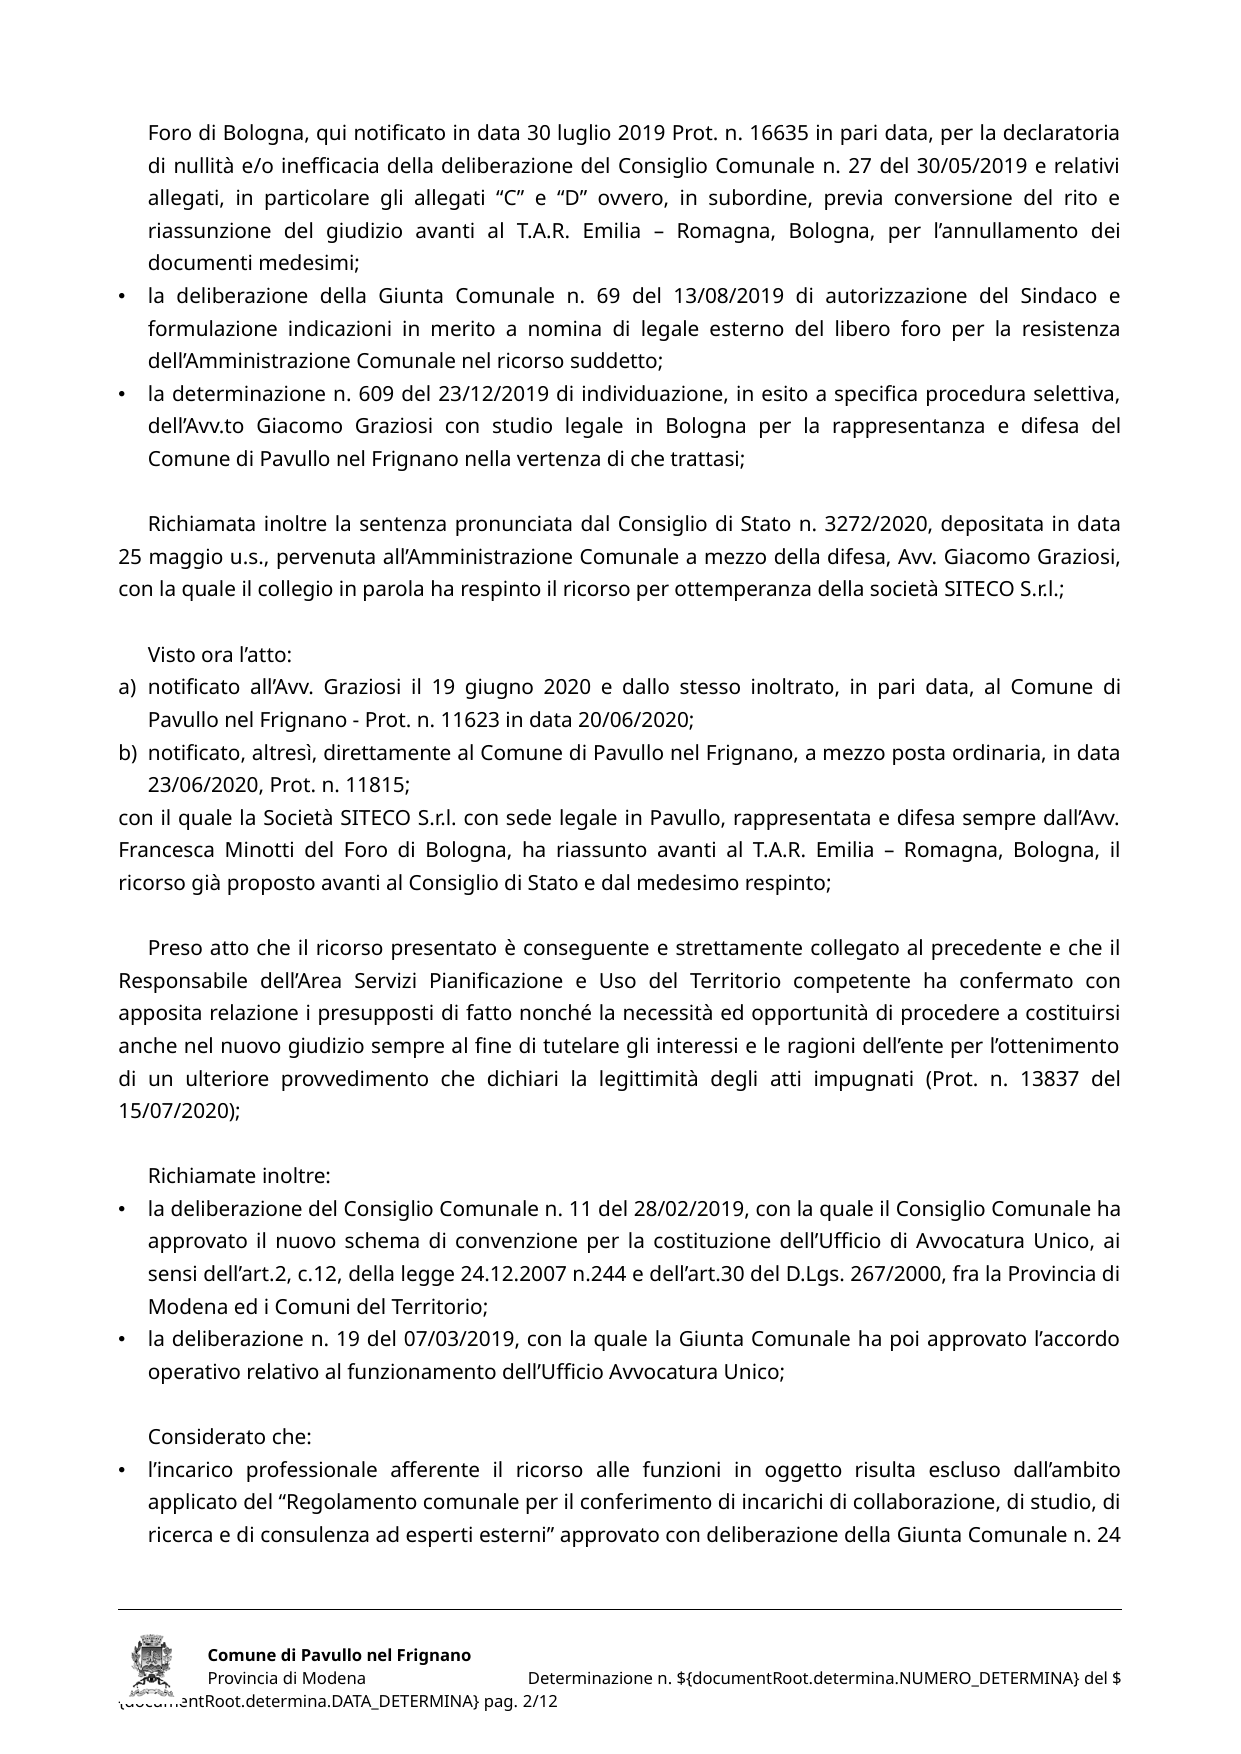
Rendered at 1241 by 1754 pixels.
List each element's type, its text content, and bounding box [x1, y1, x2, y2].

text Richiamate inoltre: [118, 1161, 1122, 1190]
text Visto ora l’atto: [118, 640, 1122, 668]
list notificato all’Avv. Graziosi il 19 giugno 2020 e dallo stesso inoltrato, in pari data, al Comune di Pavullo nel Frignano - Prot. n. 11623 in data 20/06/2020; [118, 672, 1122, 733]
list la deliberazione n. 19 del 07/03/2019, con la quale la Giunta Comunale ha poi approvato l’accordo operativo relativo al funzionamento dell’Ufficio Avvocatura Unico; [118, 1324, 1122, 1386]
list notificato, altresì, direttamente al Comune di Pavullo nel Frignano, a mezzo posta ordinaria, in data 23/06/2020, Prot. n. 11815; [118, 738, 1122, 799]
list la deliberazione del Consiglio Comunale n. 11 del 28/02/2019, con la quale il Consiglio Comunale ha approvato il nuovo schema di convenzione per la costituzione dell’Ufficio di Avvocatura Unico, ai sensi dell’art.2, c.12, della legge 24.12.2007 n.244 e dell’art.30 del D.Lgs. 267/2000, fra la Provincia di Modena ed i Comuni del Territorio; [118, 1194, 1122, 1320]
text Preso atto che il ricorso presentato è conseguente e strettamente collegato al precedente e che il Responsabile dell’Area Servizi Pianificazione e Uso del Territorio competente ha confermato con apposita relazione i presupposti di fatto nonché la necessità ed opportunità di procedere a costituirsi anche nel nuovo giudizio sempre al fine di tutelare gli interessi e le ragioni dell’ente per l’ottenimento di un ulteriore provvedimento che dichiari la legittimità degli atti impugnati (Prot. n. 13837 del 15/07/2020); [118, 933, 1122, 1125]
list Foro di Bologna, qui notificato in data 30 luglio 2019 Prot. n. 16635 in pari data, per la declaratoria di nullità e/o inefficacia della deliberazione del Consiglio Comunale n. 27 del 30/05/2019 e relativi allegati, in particolare gli allegati “C” e “D” ovvero, in subordine, previa conversione del rito e riassunzione del giudizio avanti al T.A.R. Emilia – Romagna, Bologna, per l’annullamento dei documenti medesimi; [118, 118, 1122, 277]
list la determinazione n. 609 del 23/12/2019 di individuazione, in esito a specifica procedura selettiva, dell’Avv.to Giacomo Graziosi con studio legale in Bologna per la rappresentanza e difesa del Comune di Pavullo nel Frignano nella vertenza di che trattasi; [118, 379, 1122, 473]
picture [120, 1631, 183, 1704]
text Considerato che: [118, 1422, 1122, 1451]
list l’incarico professionale afferente il ricorso alle funzioni in oggetto risulta escluso dall’ambito applicato del “Regolamento comunale per il conferimento di incarichi di collaborazione, di studio, di ricerca e di consulenza ad esperti esterni” approvato con deliberazione della Giunta Comunale n. 24 [118, 1455, 1122, 1548]
list la deliberazione della Giunta Comunale n. 69 del 13/08/2019 di autorizzazione del Sindaco e formulazione indicazioni in merito a nomina di legale esterno del libero foro per la resistenza dell’Amministrazione Comunale nel ricorso suddetto; [118, 281, 1122, 375]
text con il quale la Società SITECO S.r.l. con sede legale in Pavullo, rappresentata e difesa sempre dall’Avv. Francesca Minotti del Foro di Bologna, ha riassunto avanti al T.A.R. Emilia – Romagna, Bologna, il ricorso già proposto avanti al Consiglio di Stato e dal medesimo respinto; [118, 803, 1122, 896]
text Richiamata inoltre la sentenza pronunciata dal Consiglio di Stato n. 3272/2020, depositata in data 25 maggio u.s., pervenuta all’Amministrazione Comunale a mezzo della difesa, Avv. Giacomo Graziosi, con la quale il collegio in parola ha respinto il ricorso per ottemperanza della società SITECO S.r.l.; [118, 509, 1122, 603]
